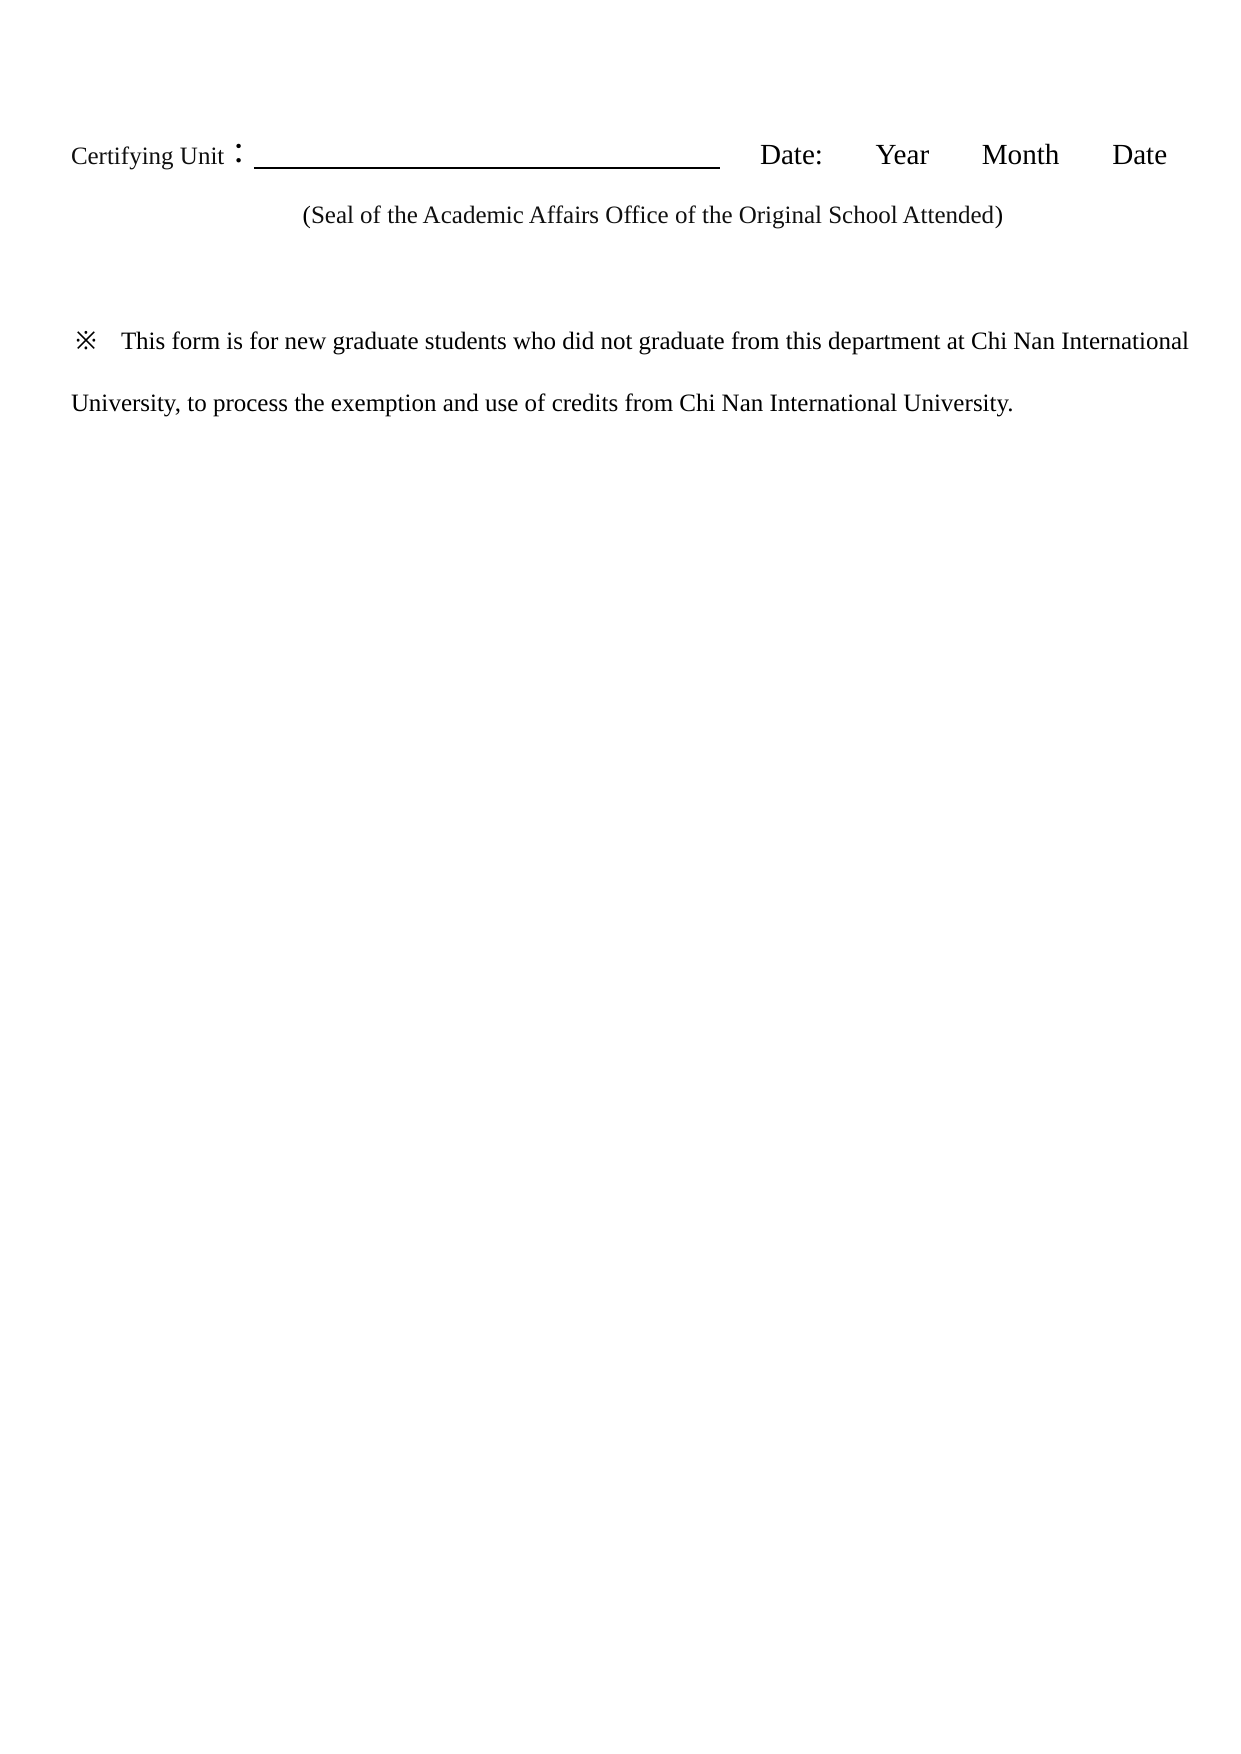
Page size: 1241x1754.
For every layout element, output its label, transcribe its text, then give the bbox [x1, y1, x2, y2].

text (Seal of the Academic Affairs Office of the Original School Attended) [71, 173, 1234, 236]
text Certifying Unit： Date: Year Month Date [71, 111, 1234, 173]
list This form is for new graduate students who did not graduate from this department at Chi Nan International University, to process the exemption and use of credits from Chi Nan International University. [71, 298, 1234, 423]
